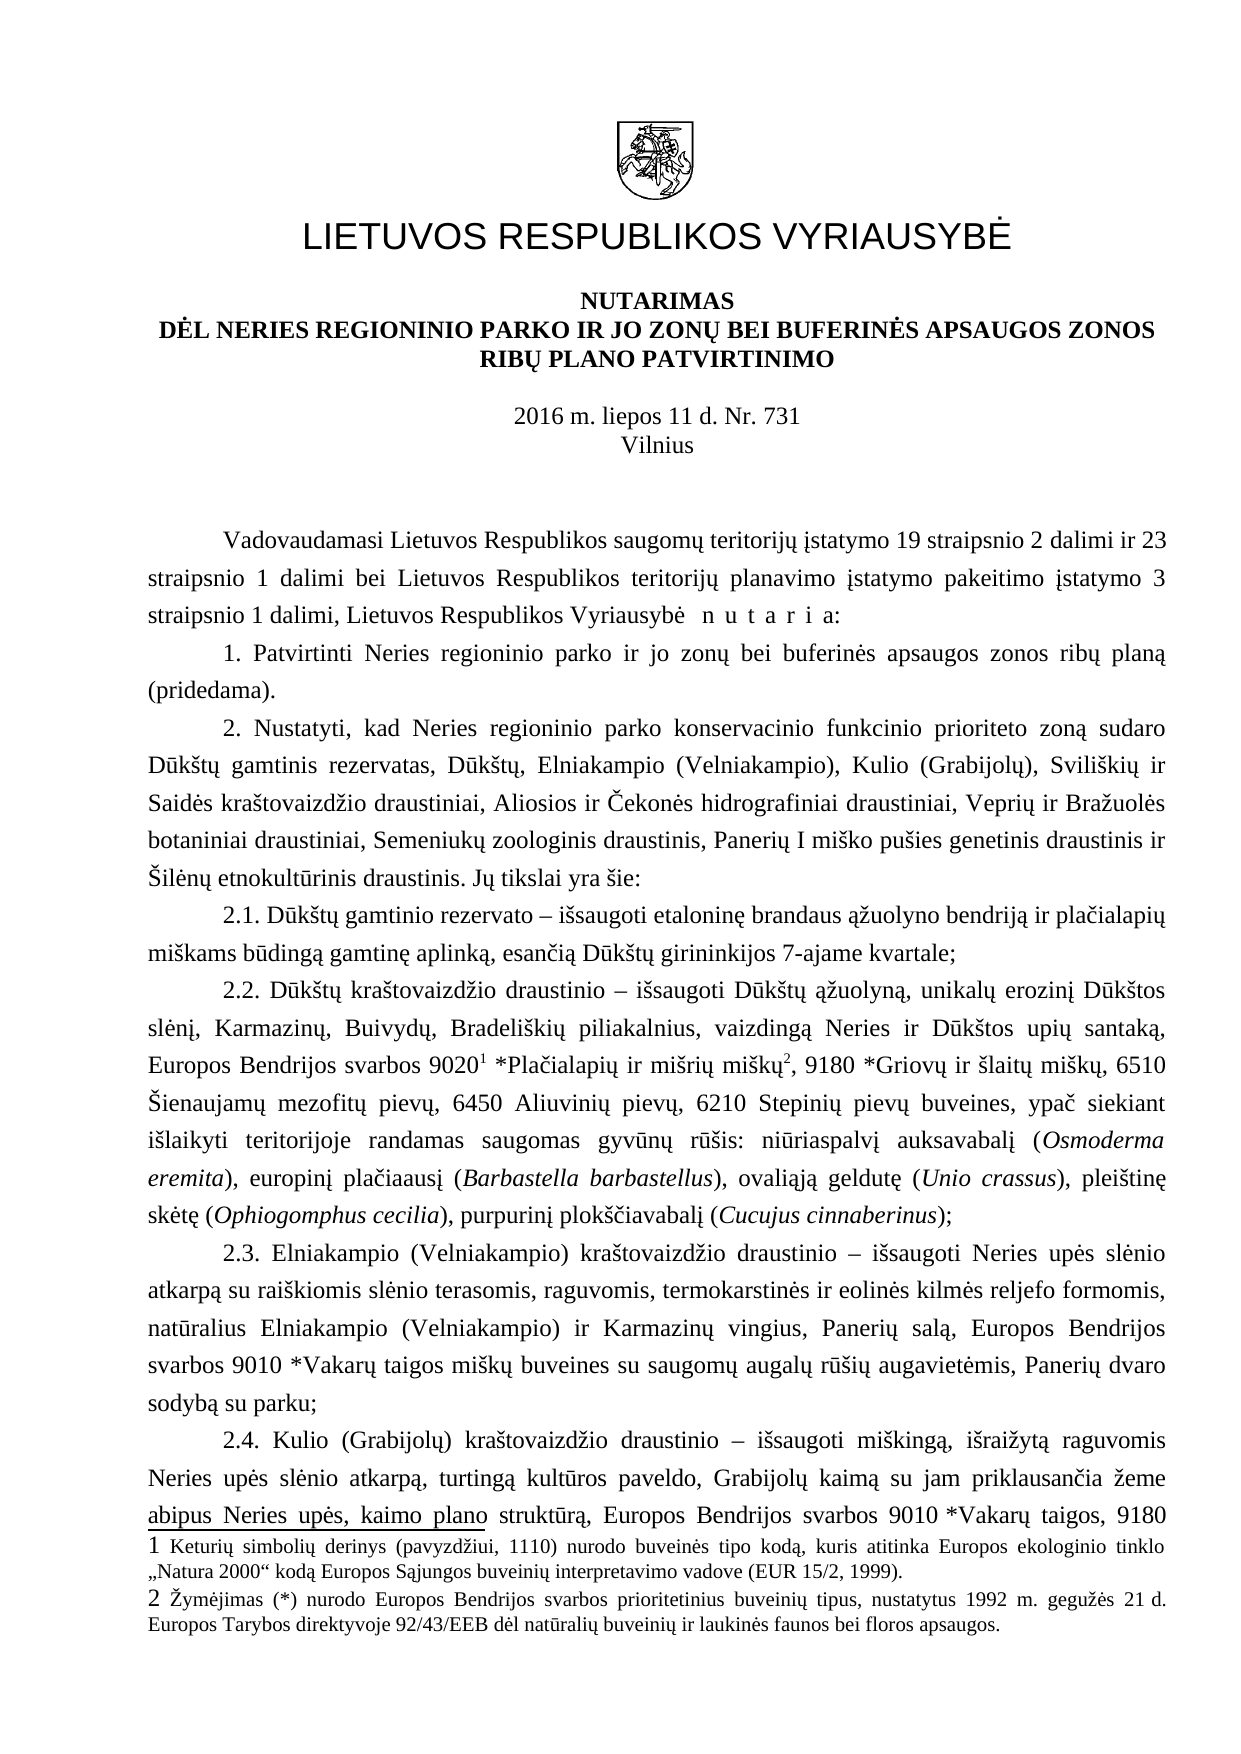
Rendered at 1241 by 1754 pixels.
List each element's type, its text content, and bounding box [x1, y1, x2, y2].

text Dėl Neries regioninio parko ir jo zonų bei buferinės apsaugos zonos ribų plano patvirtinimo [148, 315, 1167, 373]
text nutarimas [148, 286, 1167, 315]
text 2.1. Dūkštų gamtinio rezervato – išsaugoti etaloninę brandaus ąžuolyno bendriją ir plačialapių miškams būdingą gamtinę aplinką, esančią Dūkštų girininkijos 7-ajame kvartale; [148, 891, 1167, 966]
text Vadovaudamasi Lietuvos Respublikos saugomų teritorijų įstatymo 19 straipsnio 2 dalimi ir 23 straipsnio 1 dalimi bei Lietuvos Respublikos teritorijų planavimo įstatymo pakeitimo įstatymo 3 straipsnio 1 dalimi, Lietuvos Respublikos Vyriausybė nutaria: [148, 516, 1167, 629]
text 2016 m. liepos 11 d. Nr. 731 Vilnius [148, 401, 1167, 459]
text 1. Patvirtinti Neries regioninio parko ir jo zonų bei buferinės apsaugos zonos ribų planą (pridedama). [148, 629, 1167, 704]
text Žymėjimas (*) nurodo Europos Bendrijos svarbos prioritetinius buveinių tipus, nustatytus 1992 m. gegužės 21 d. Europos Tarybos direktyvoje 92/43/EEB dėl natūralių buveinių ir laukinės faunos bei floros apsaugos. [148, 1583, 1167, 1636]
text 2. Nustatyti, kad Neries regioninio parko konservacinio funkcinio prioriteto zoną sudaro Dūkštų gamtinis rezervatas, Dūkštų, Elniakampio (Velniakampio), Kulio (Grabijolų), Sviliškių ir Saidės kraštovaizdžio draustiniai, Aliosios ir Čekonės hidrografiniai draustiniai, Veprių ir Bražuolės botaniniai draustiniai, Semeniukų zoologinis draustinis, Panerių I miško pušies genetinis draustinis ir Šilėnų etnokultūrinis draustinis. Jų tikslai yra šie: [148, 704, 1167, 891]
text Lietuvos Respublikos Vyriausybė [148, 214, 1167, 258]
text Keturių simbolių derinys (pavyzdžiui, 1110) nurodo buveinės tipo kodą, kuris atitinka Europos ekologinio tinklo „Natura 2000“ kodą Europos Sąjungos buveinių interpretavimo vadove (EUR 15/2, 1999). [148, 1530, 1167, 1583]
text 2.2. Dūkštų kraštovaizdžio draustinio – išsaugoti Dūkštų ąžuolyną, unikalų erozinį Dūkštos slėnį, Karmazinų, Buivydų, Bradeliškių piliakalnius, vaizdingą Neries ir Dūkštos upių santaką, Europos Bendrijos svarbos 9020 *Plačialapių ir mišrių miškų, 9180 *Griovų ir šlaitų miškų, 6510 Šienaujamų mezofitų pievų, 6450 Aliuvinių pievų, 6210 Stepinių pievų buveines, ypač siekiant išlaikyti teritorijoje randamas saugomas gyvūnų rūšis: niūriaspalvį auksavabalį (Osmoderma eremita), europinį plačiaausį (Barbastella barbastellus), ovaliąją geldutę (Unio crassus), pleištinę skėtę (Ophiogomphus cecilia), purpurinį plokščiavabalį (Cucujus cinnaberinus); [148, 966, 1167, 1229]
text 2.4. Kulio (Grabijolų) kraštovaizdžio draustinio – išsaugoti miškingą, išraižytą raguvomis Neries upės slėnio atkarpą, turtingą kultūros paveldo, Grabijolų kaimą su jam priklausančia žeme abipus Neries upės, kaimo plano struktūrą, Europos Bendrijos svarbos 9010 *Vakarų taigos, 9180 [148, 1416, 1167, 1529]
text 2.3. Elniakampio (Velniakampio) kraštovaizdžio draustinio – išsaugoti Neries upės slėnio atkarpą su raiškiomis slėnio terasomis, raguvomis, termokarstinės ir eolinės kilmės reljefo formomis, natūralius Elniakampio (Velniakampio) ir Karmazinų vingius, Panerių salą, Europos Bendrijos svarbos 9010 *Vakarų taigos miškų buveines su saugomų augalų rūšių augavietėmis, Panerių dvaro sodybą su parku; [148, 1229, 1167, 1416]
